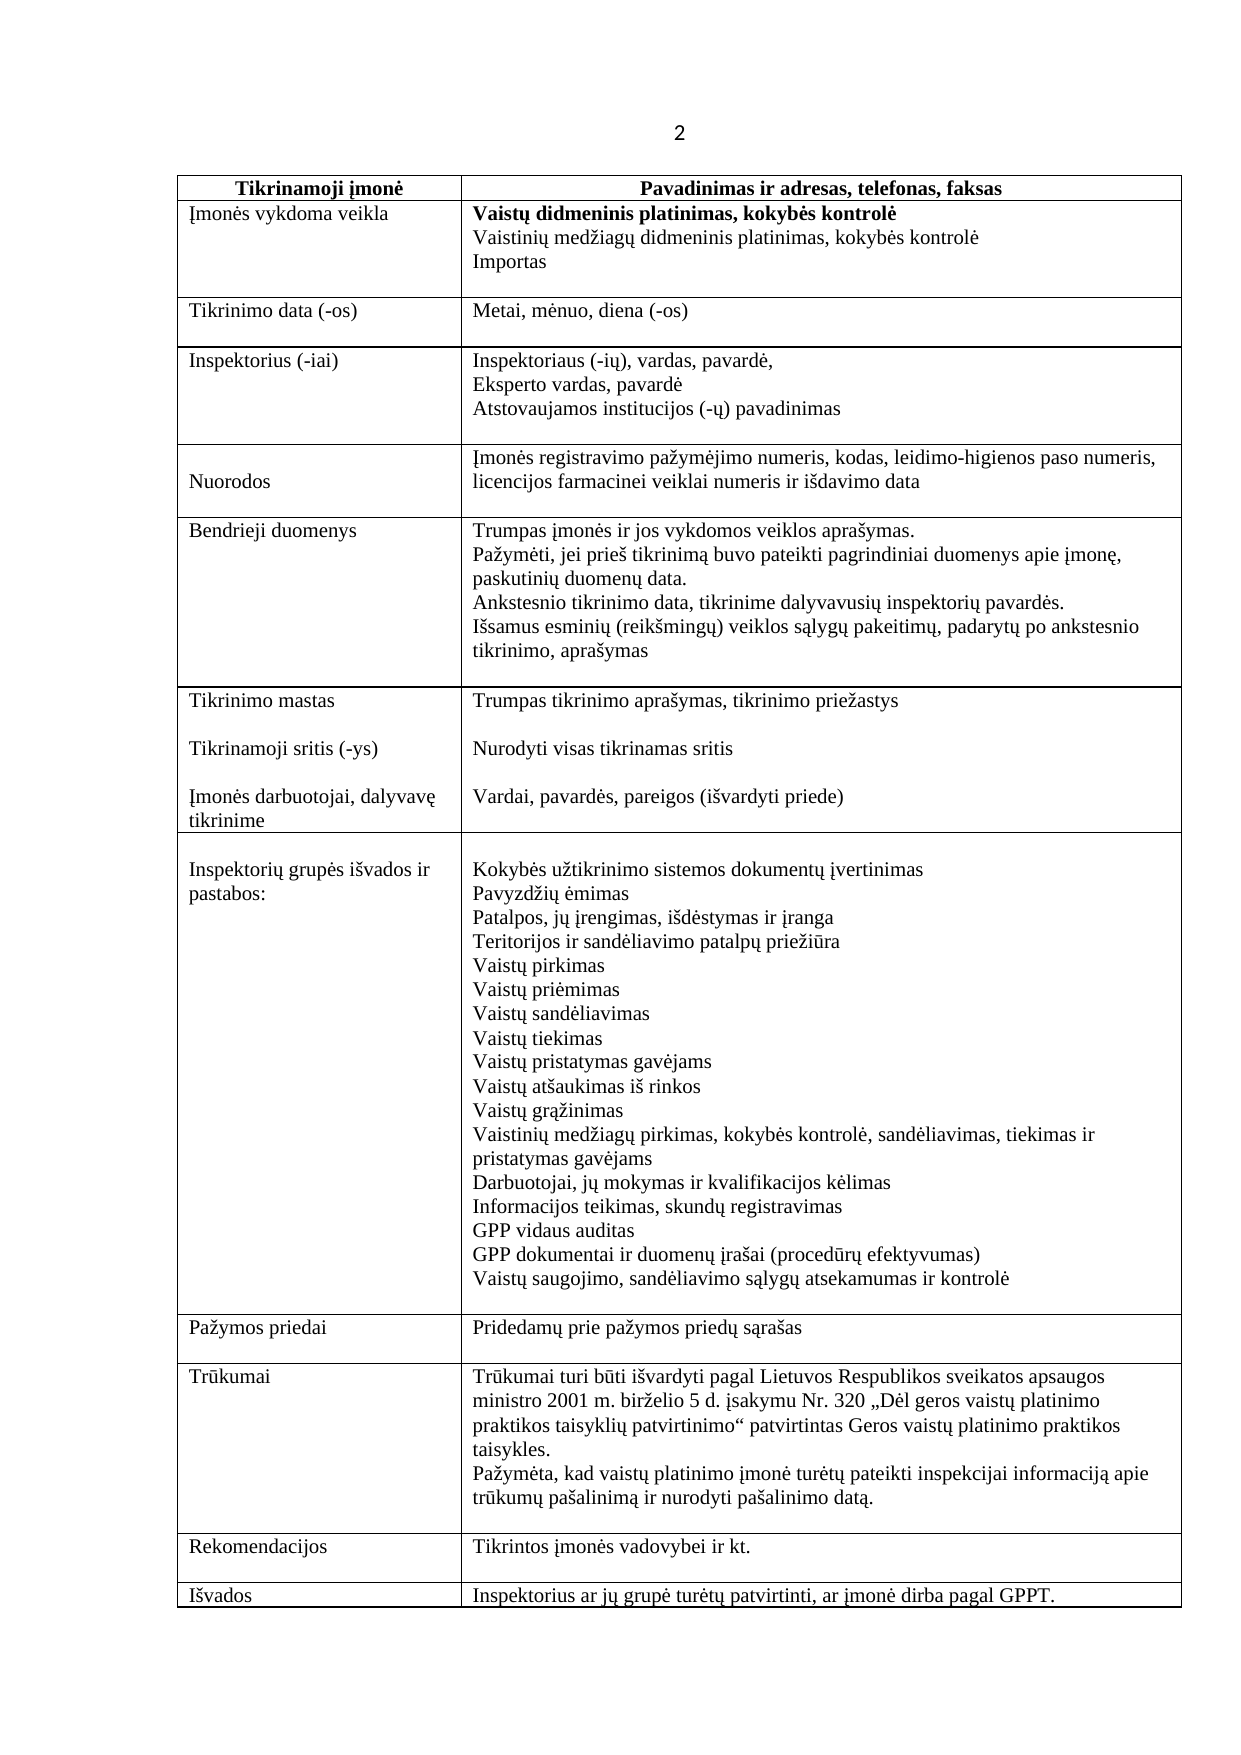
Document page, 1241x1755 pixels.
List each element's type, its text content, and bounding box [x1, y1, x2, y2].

table_cell Pažymos priedai [178, 1315, 461, 1363]
table_cell Įmonės vykdoma veikla [178, 201, 461, 297]
table_cell Rekomendacijos [178, 1534, 461, 1582]
table_cell Pridedamų prie pažymos priedų sąrašas [462, 1315, 1181, 1363]
table_cell Tikrintos įmonės vadovybei ir kt. [462, 1534, 1181, 1582]
table_cell Įmonės registravimo pažymėjimo numeris, kodas, leidimo-higienos paso numeris, licencijos farmacinei veiklai numeris ir išdavimo data [462, 445, 1181, 517]
table_cell Vaistų didmeninis platinimas, kokybės kontrolė Vaistinių medžiagų didmeninis platinimas, kokybės kontrolė Importas [462, 201, 1181, 297]
table_cell Inspektorių grupės išvados ir pastabos: [178, 833, 461, 1314]
table_cell Trumpas įmonės ir jos vykdomos veiklos aprašymas. Pažymėti, jei prieš tikrinimą buvo pateikti pagrindiniai duomenys apie įmonę, paskutinių duomenų data. Ankstesnio tikrinimo data, tikrinime dalyvavusių inspektorių pavardės. Išsamus esminių (reikšmingų) veiklos sąlygų pakeitimų, padarytų po ankstesnio tikrinimo, aprašymas [462, 518, 1181, 686]
table_cell Inspektorius (-iai) [178, 348, 461, 444]
table_header Pavadinimas ir adresas, telefonas, faksas [462, 176, 1181, 200]
table_cell Nuorodos [178, 445, 461, 517]
table_cell Trūkumai turi būti išvardyti pagal Lietuvos Respublikos sveikatos apsaugos ministro 2001 m. birželio 5 d. įsakymu Nr. 320 „Dėl geros vaistų platinimo praktikos taisyklių patvirtinimo“ patvirtintas Geros vaistų platinimo praktikos taisykles. Pažymėta, kad vaistų platinimo įmonė turėtų pateikti inspekcijai informaciją apie trūkumų pašalinimą ir nurodyti pašalinimo datą. [462, 1364, 1181, 1533]
table_header Tikrinamoji įmonė [178, 176, 461, 200]
table_cell Tikrinimo data (-os) [178, 298, 461, 346]
table_cell Tikrinimo mastas Tikrinamoji sritis (-ys) Įmonės darbuotojai, dalyvavę tikrinime [178, 688, 461, 832]
table_cell Trūkumai [178, 1364, 461, 1533]
table_cell Inspektorius ar jų grupė turėtų patvirtinti, ar įmonė dirba pagal GPPT. [462, 1583, 1181, 1606]
table_cell Bendrieji duomenys [178, 518, 461, 686]
table_cell Kokybės užtikrinimo sistemos dokumentų įvertinimas Pavyzdžių ėmimas Patalpos, jų įrengimas, išdėstymas ir įranga Teritorijos ir sandėliavimo patalpų priežiūra Vaistų pirkimas Vaistų priėmimas Vaistų sandėliavimas Vaistų tiekimas Vaistų pristatymas gavėjams Vaistų atšaukimas iš rinkos Vaistų grąžinimas Vaistinių medžiagų pirkimas, kokybės kontrolė, sandėliavimas, tiekimas ir pristatymas gavėjams Darbuotojai, jų mokymas ir kvalifikacijos kėlimas Informacijos teikimas, skundų registravimas GPP vidaus auditas GPP dokumentai ir duomenų įrašai (procedūrų efektyvumas) Vaistų saugojimo, sandėliavimo sąlygų atsekamumas ir kontrolė [462, 833, 1181, 1314]
table_cell Metai, mėnuo, diena (-os) [462, 298, 1181, 346]
table_cell Inspektoriaus (-ių), vardas, pavardė, Eksperto vardas, pavardė Atstovaujamos institucijos (-ų) pavadinimas [462, 348, 1181, 444]
table_cell Išvados [178, 1583, 461, 1606]
table_cell Trumpas tikrinimo aprašymas, tikrinimo priežastys Nurodyti visas tikrinamas sritis Vardai, pavardės, pareigos (išvardyti priede) [462, 688, 1181, 832]
